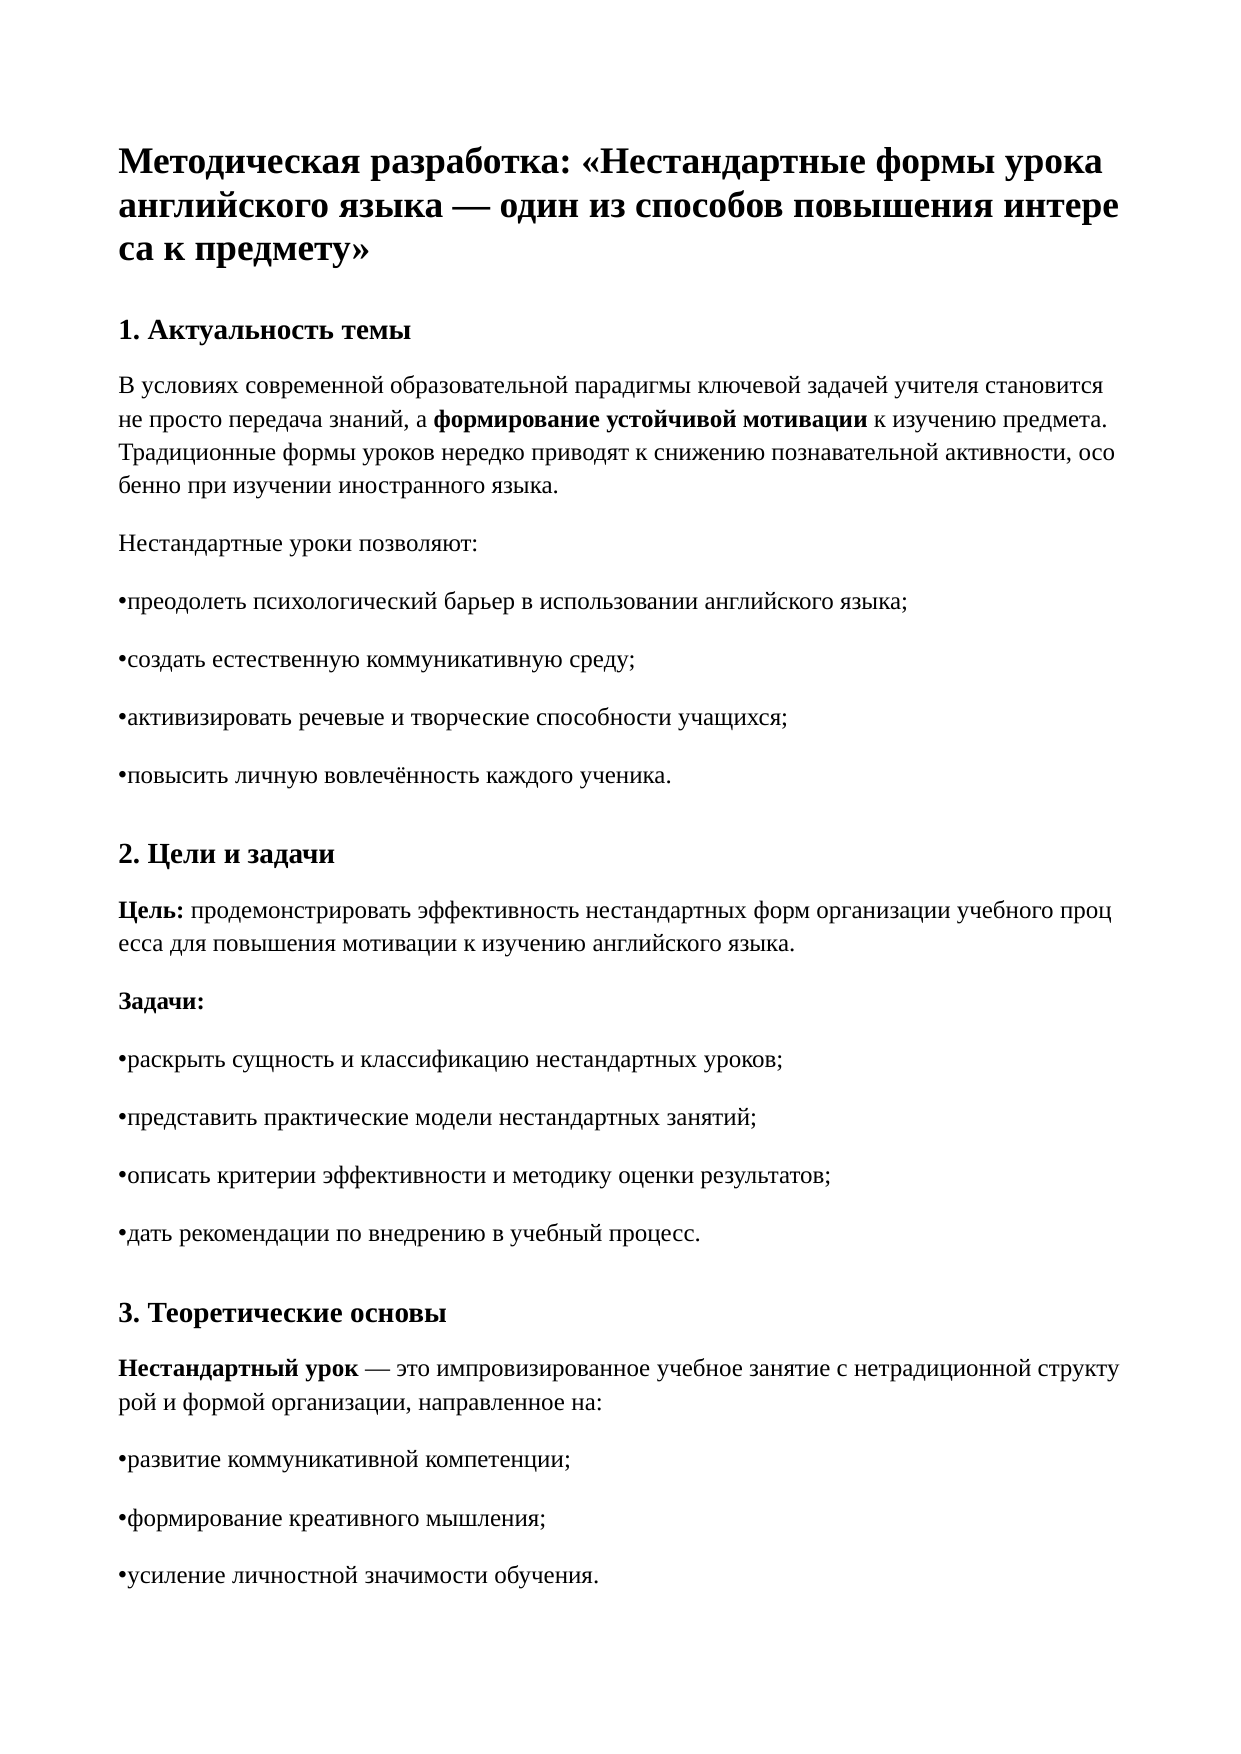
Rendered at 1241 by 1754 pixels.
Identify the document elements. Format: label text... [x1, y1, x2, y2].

subtitle 2. Цели и задачи [118, 837, 1122, 870]
list формирование креативного мышления; [118, 1503, 1122, 1531]
text Нестандартные уроки позволяют: [118, 528, 1122, 556]
list раскрыть сущность и классификацию нестандартных уроков; [118, 1044, 1122, 1073]
list создать естественную коммуникативную среду; [118, 644, 1122, 672]
text В условиях современной образовательной парадигмы ключевой задачей учителя становится не просто передача знаний, а формирование устойчивой мотивации к изучению предмета. Традиционные формы уроков нередко приводят к снижению познавательной активности, особенно при изучении иностранного языка. [118, 371, 1122, 498]
subtitle Методическая разработка: «Нестандартные формы урока английского языка — один из способов повышения интереса к предмету» [118, 139, 1122, 268]
list повысить личную вовлечённость каждого ученика. [118, 760, 1122, 788]
list активизировать речевые и творческие способности учащихся; [118, 702, 1122, 731]
text Нестандартный урок — это импровизированное учебное занятие с нетрадиционной структурой и формой организации, направленное на: [118, 1353, 1122, 1415]
subtitle 3. Теоретические основы [118, 1295, 1122, 1328]
list представить практические модели нестандартных занятий; [118, 1102, 1122, 1131]
list дать рекомендации по внедрению в учебный процесс. [118, 1218, 1122, 1247]
subtitle 1. Актуальность темы [118, 312, 1122, 346]
text Задачи: [118, 986, 1122, 1015]
list усиление личностной значимости обучения. [118, 1561, 1122, 1589]
list описать критерии эффективности и методику оценки результатов; [118, 1160, 1122, 1189]
list развитие коммуникативной компетенции; [118, 1444, 1122, 1473]
text Цель: продемонстрировать эффективность нестандартных форм организации учебного процесса для повышения мотивации к изучению английского языка. [118, 895, 1122, 957]
list преодолеть психологический барьер в использовании английского языка; [118, 586, 1122, 614]
